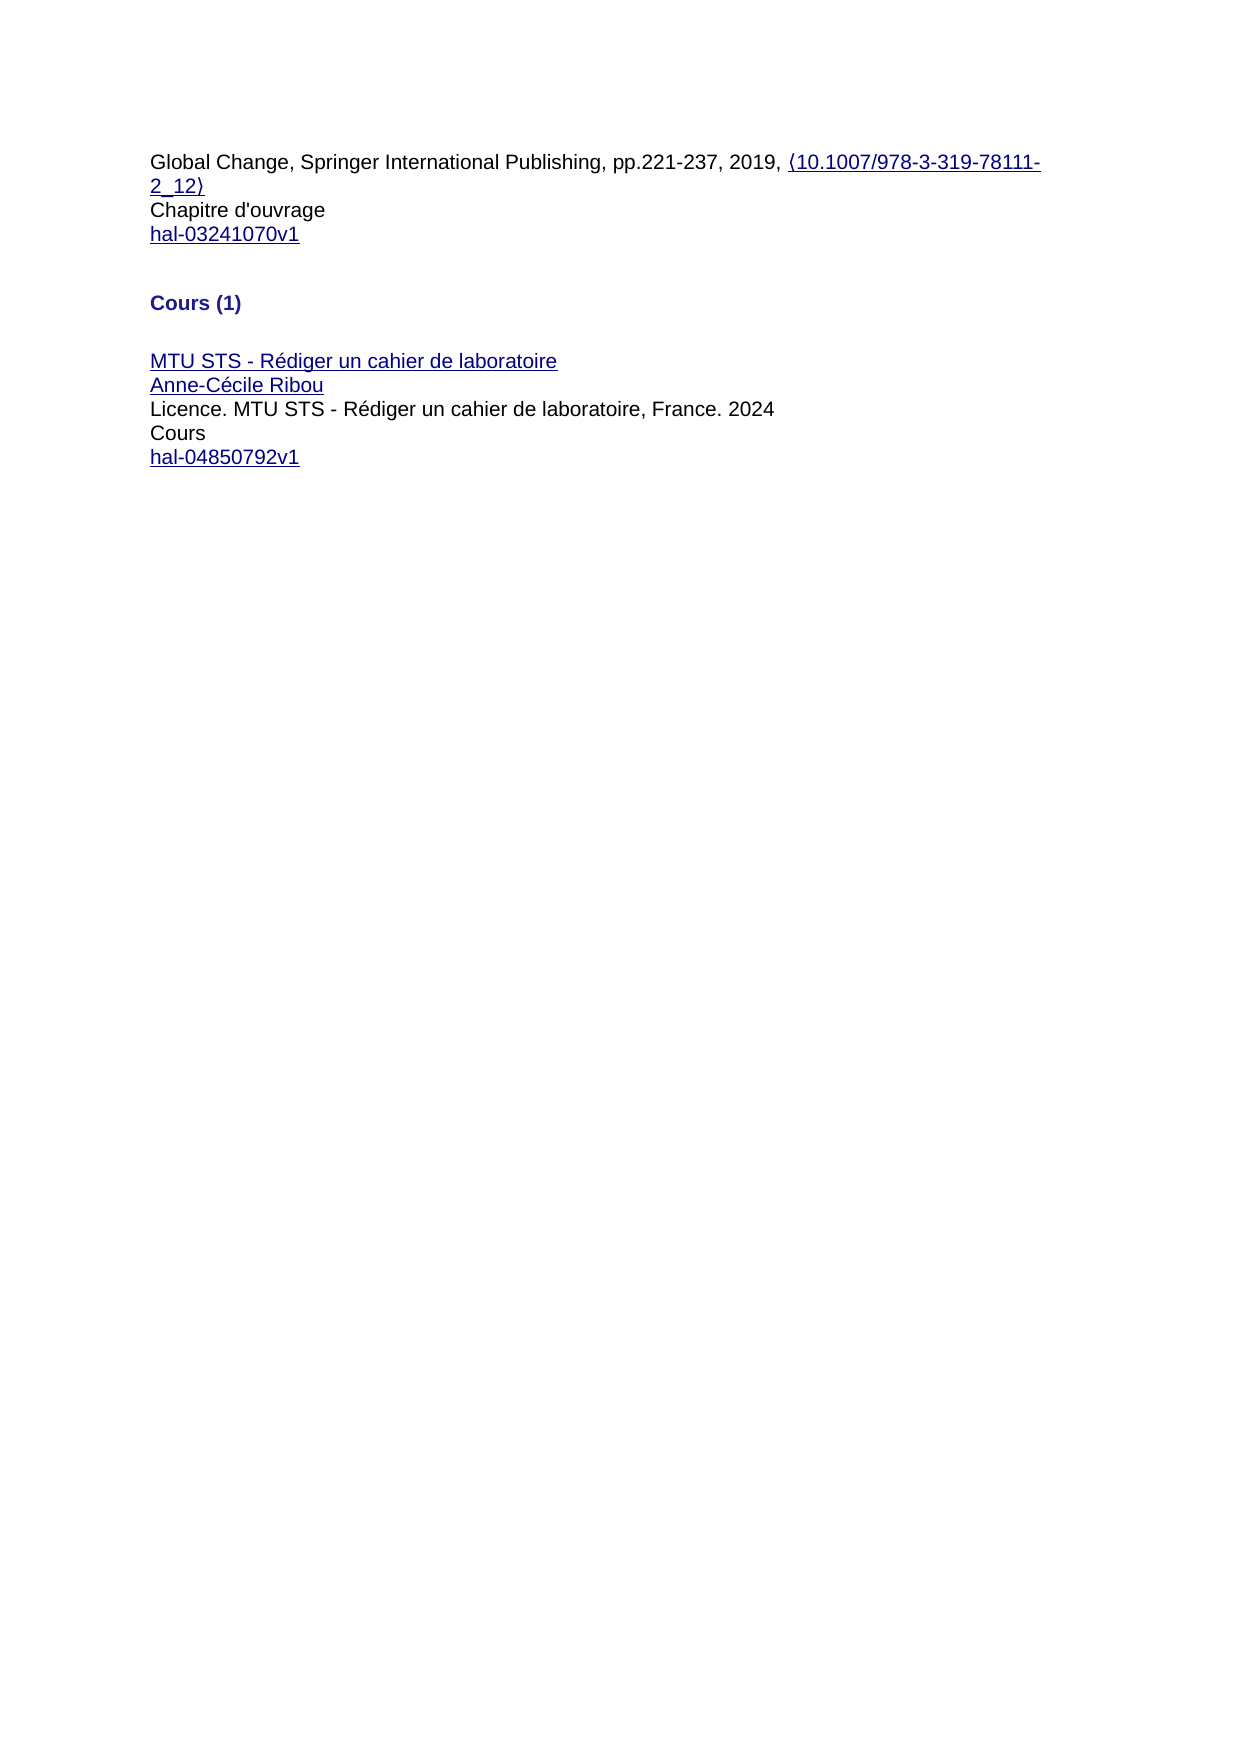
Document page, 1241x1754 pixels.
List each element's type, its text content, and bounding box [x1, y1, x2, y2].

table_header Evolution of the Human Impact on Oceans: Tipping Points of Socio-ecological Coviability Catherine Goyet,Mohamed Anis Benallal,Amandine Bijoux,Véronique Guglielmi,Hadjer Moussaet al. Coviability of Social and Ecological Systems: Reconnecting Mankind to the Biosphere in an Era of Global Change, Springer International Publishing, pp.221-237, 2019, ⟨10.1007/978-3-319-78111-2_12⟩ Chapitre d'ouvrage hal-03241070v1 [150, 150, 1090, 246]
subtitle Cours (1) [150, 291, 1090, 314]
table_header MTU STS - Rédiger un cahier de laboratoire Anne-Cécile Ribou Licence. MTU STS - Rédiger un cahier de laboratoire, France. 2024 Cours hal-04850792v1 [150, 349, 1090, 469]
